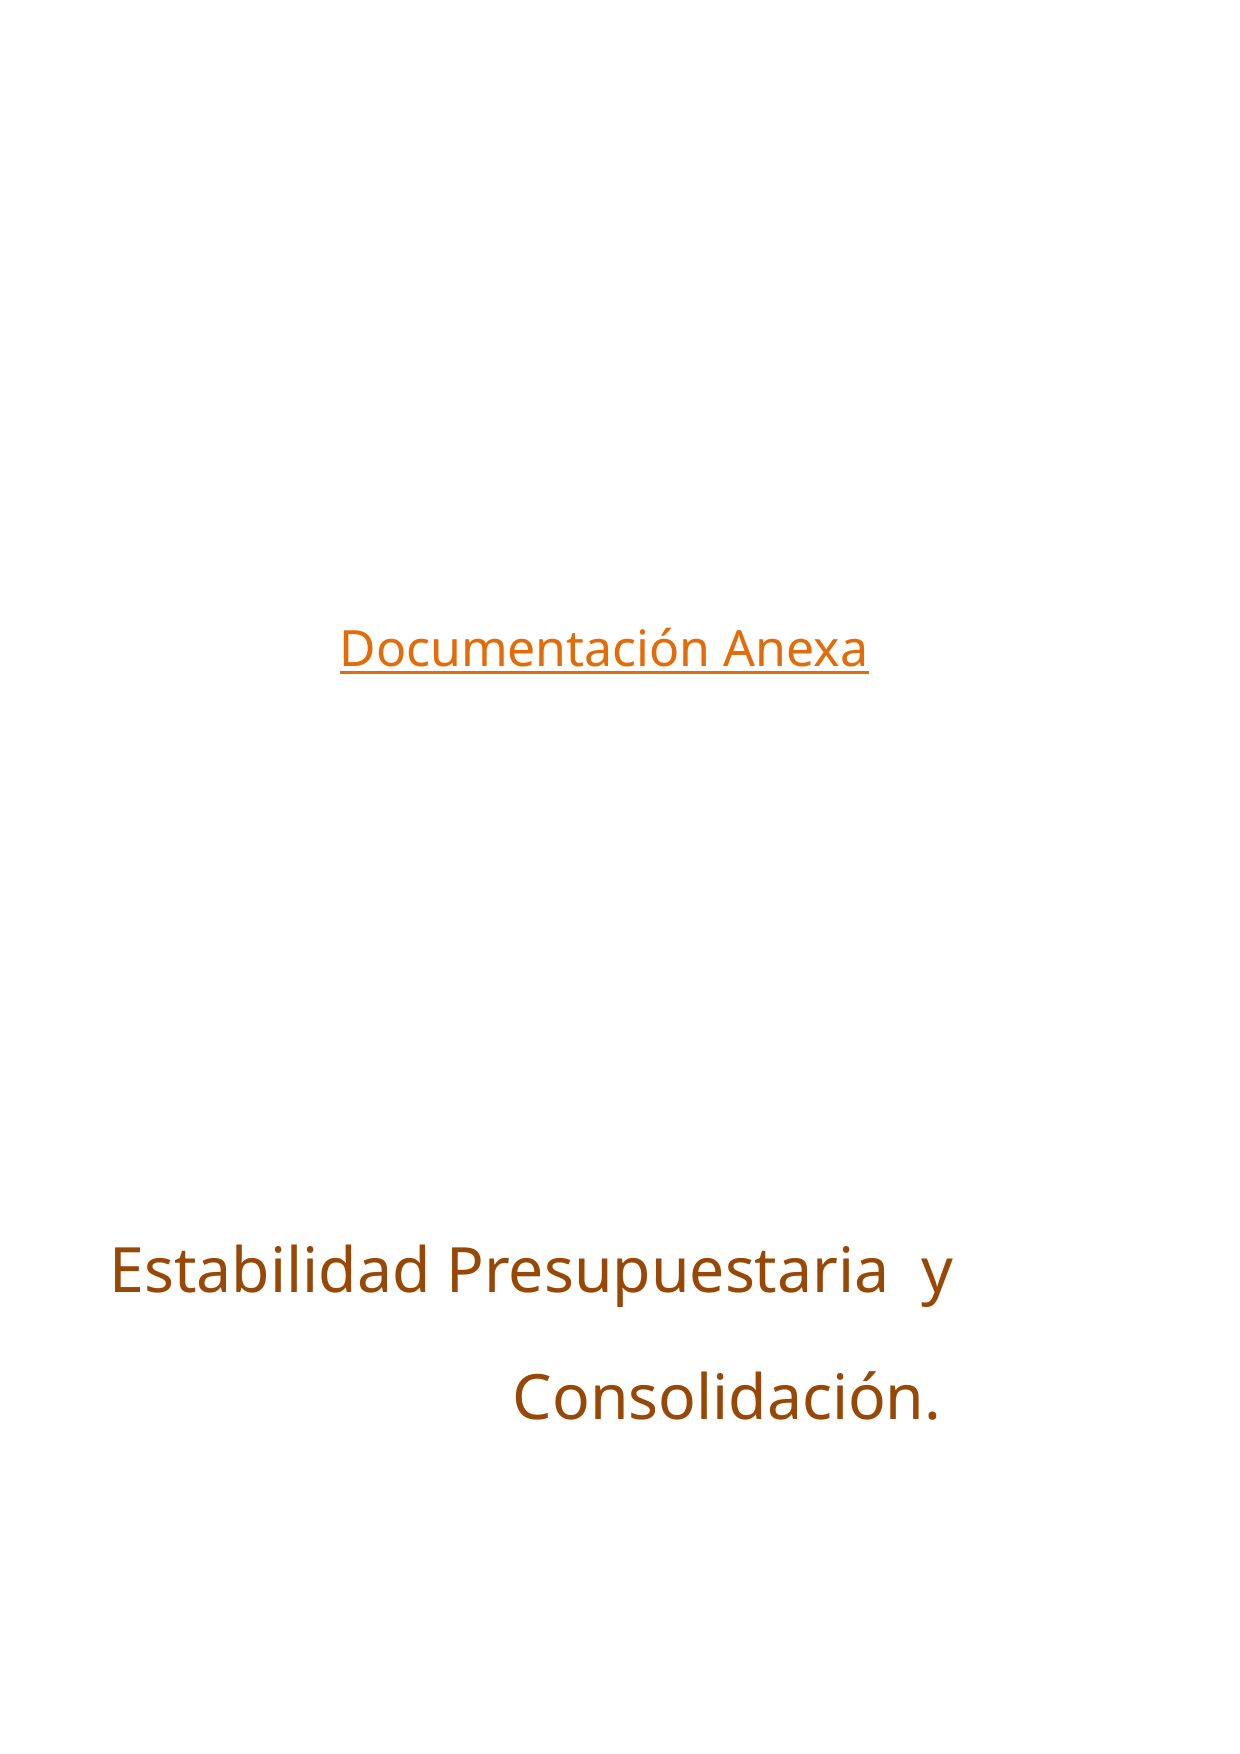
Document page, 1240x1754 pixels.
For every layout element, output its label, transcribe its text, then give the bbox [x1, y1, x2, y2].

subtitle Documentación Anexa [98, 613, 1122, 681]
text Estabilidad Presupuestaria y Consolidación. [109, 1226, 1122, 1438]
